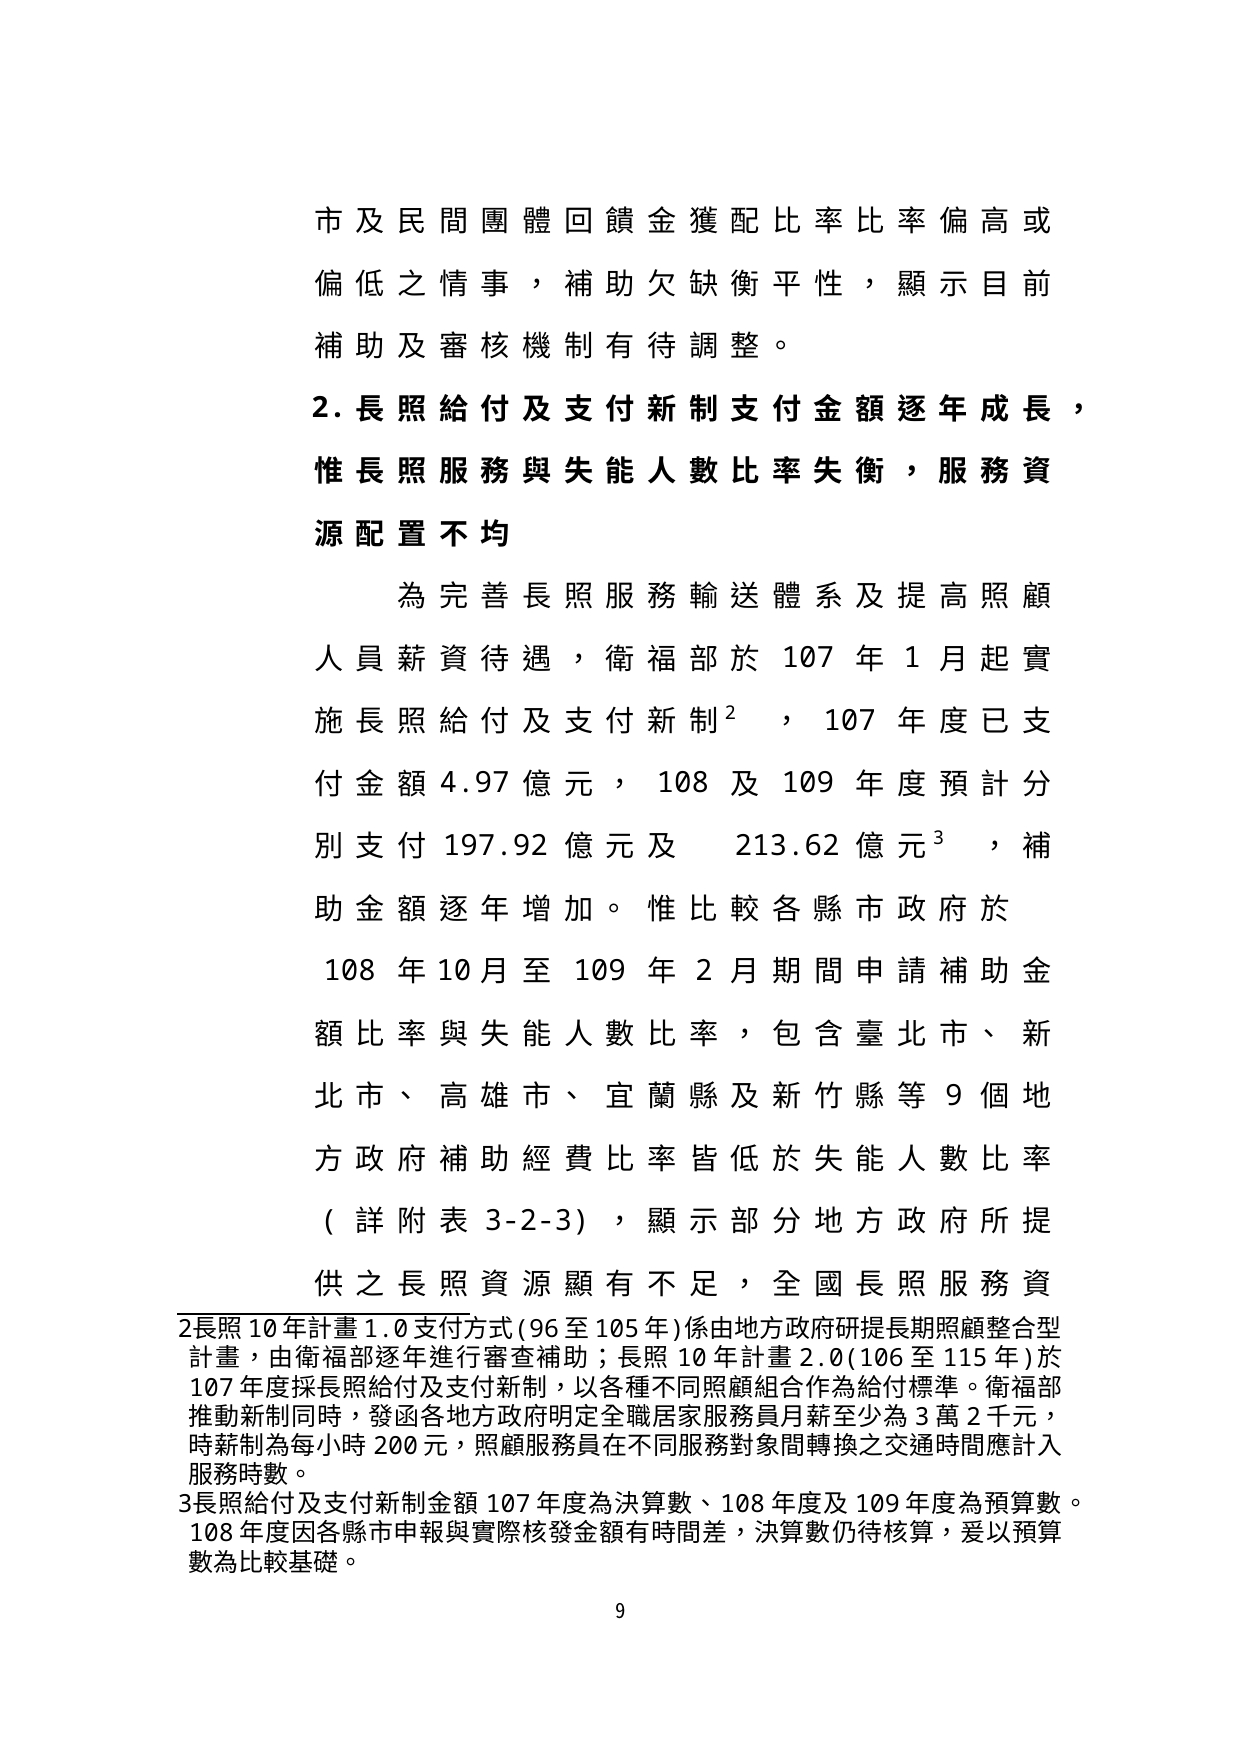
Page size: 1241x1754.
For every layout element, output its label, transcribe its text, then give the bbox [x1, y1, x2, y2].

text 長照10年計畫1.0支付方式(96至105年)係由地方政府研提長期照顧整合型計畫，由衛福部逐年進行審查補助；長照10年計畫2.0(106至115年)於107年度採長照給付及支付新制，以各種不同照顧組合作為給付標準。衛福部推動新制同時，發函各地方政府明定全職居家服務員月薪至少為3萬2千元，時薪制為每小時200元，照顧服務員在不同服務對象間轉換之交通時間應計入服務時數。 [177, 1314, 1063, 1489]
text 長照給付及支付新制金額107年度為決算數、108年度及109年度為預算數。108年度因各縣市申報與實際核發金額有時間差，決算數仍待核算，爰以預算數為比較基礎。 [177, 1489, 1063, 1577]
text 2.長照給付及支付新制支付金額逐年成長，惟長照服務與失能人數比率失衡，服務資源配置不均 [271, 365, 1058, 552]
text 為完善長照服務輸送體系及提高照顧人員薪資待遇，衛福部於107年1月起實施長照給付及支付新制，107年度已支付金額4.97億元，108及109年度預計分別支付197.92億元及 213.62億元，補助金額逐年增加。惟比較各縣市政府於108年10月至109年2月期間申請補助金額比率與失能人數比率，包含臺北市、新北市、高雄市、宜蘭縣及新竹縣等9個地方政府補助經費比率皆低於失能人數比率 (詳附表3-2-3)，顯示部分地方政府所提供之長照資源顯有不足，全國長照服務資 [300, 552, 1058, 1302]
text 市及民間團體回饋金獲配比率比率偏高或偏低之情事，補助欠缺衡平性，顯示目前補助及審核機制有待調整。 [300, 177, 1058, 365]
